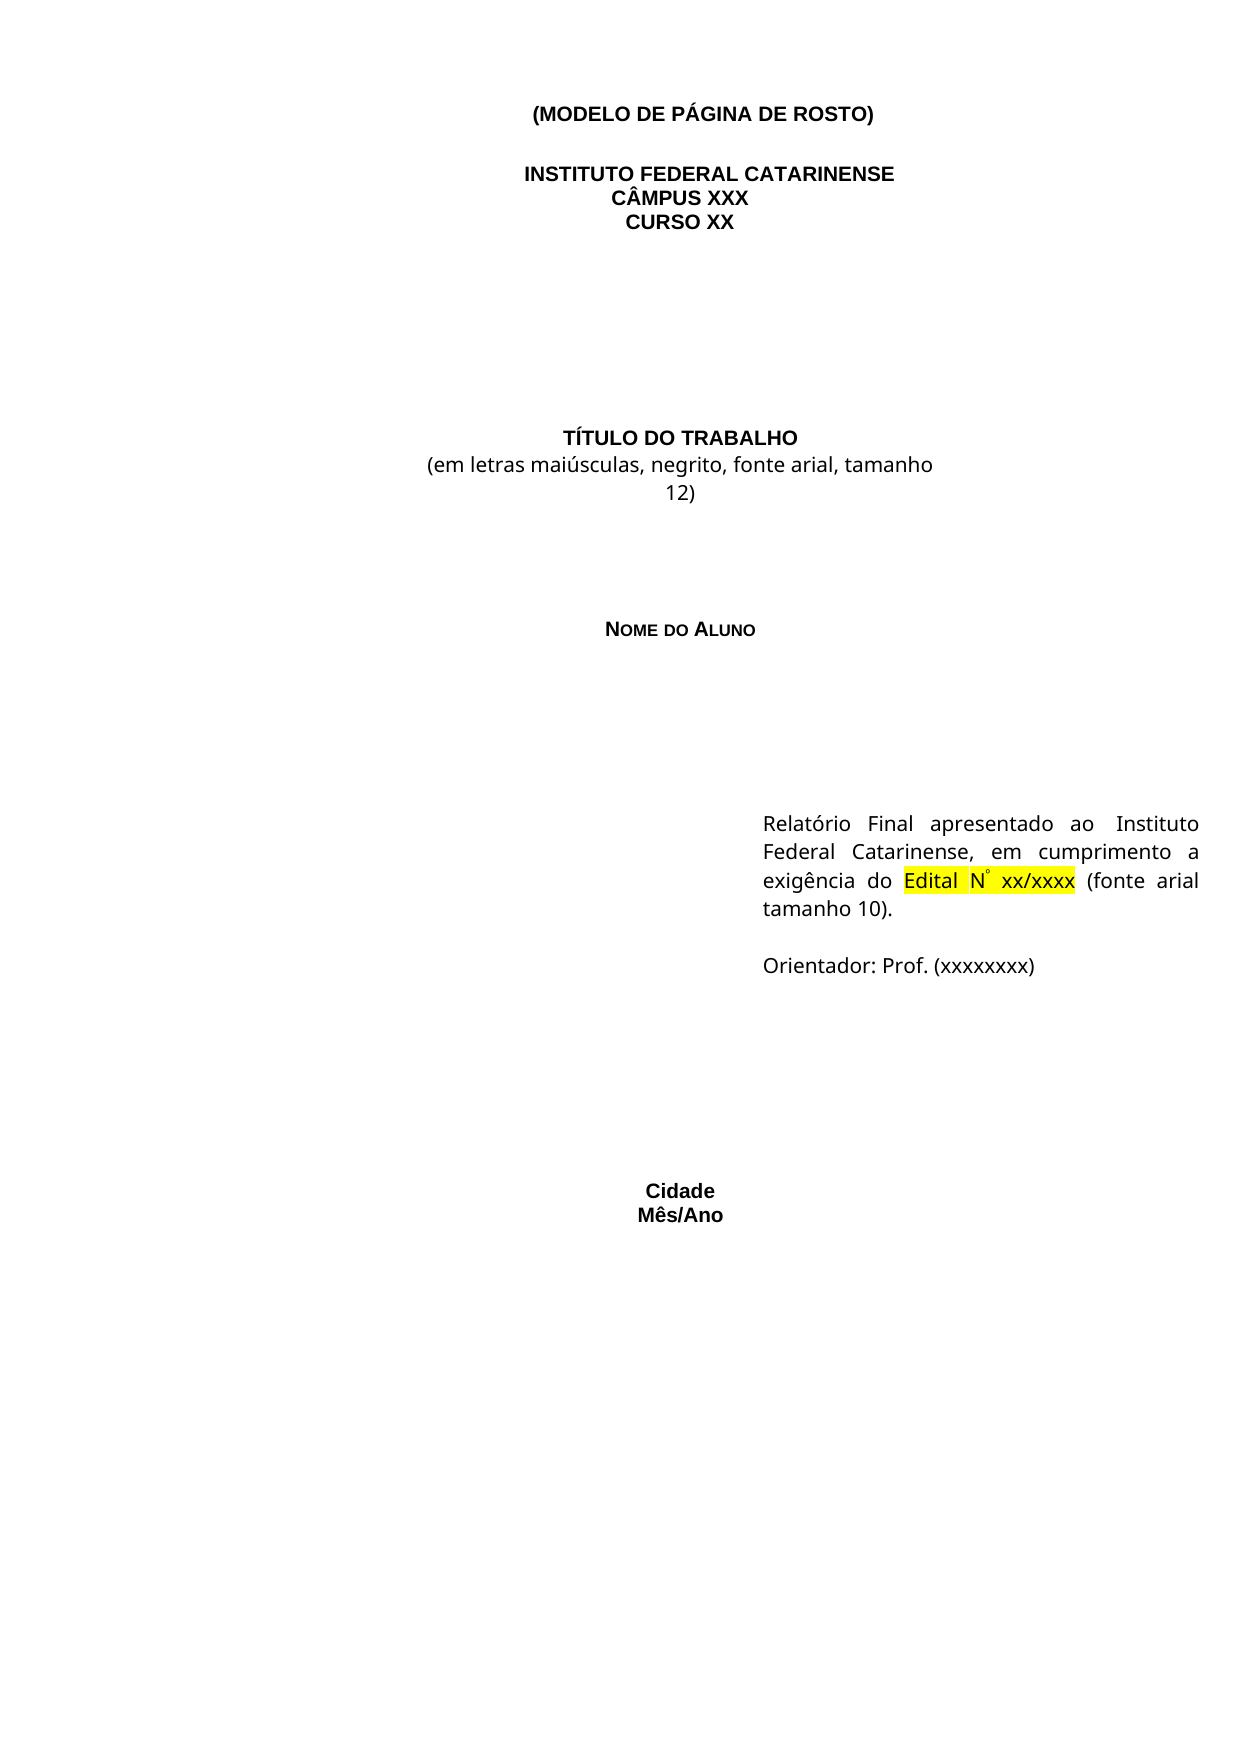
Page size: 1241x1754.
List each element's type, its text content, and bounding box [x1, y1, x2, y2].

subtitle Cidade Mês/Ano [636, 1178, 724, 1226]
text (em letras maiúsculas, negrito, fonte arial, tamanho 12) [424, 450, 936, 507]
subtitle INSTITUTO FEDERAL CATARINENSE CÂMPUS XXX [524, 162, 896, 210]
text CURSO XX [625, 210, 1211, 234]
subtitle TÍTULO DO TRABALHO [424, 426, 937, 450]
text (MODELO DE PÁGINA DE ROSTO) [424, 102, 982, 126]
text NOME DO ALUNO [424, 617, 936, 641]
text Orientador: Prof. (xxxxxxxx) [763, 951, 1211, 979]
text Relatório Final apresentado ao Instituto Federal Catarinense, em cumprimento a exigência do Edital Nº xx/xxxx (fonte arial tamanho 10). [763, 809, 1199, 923]
